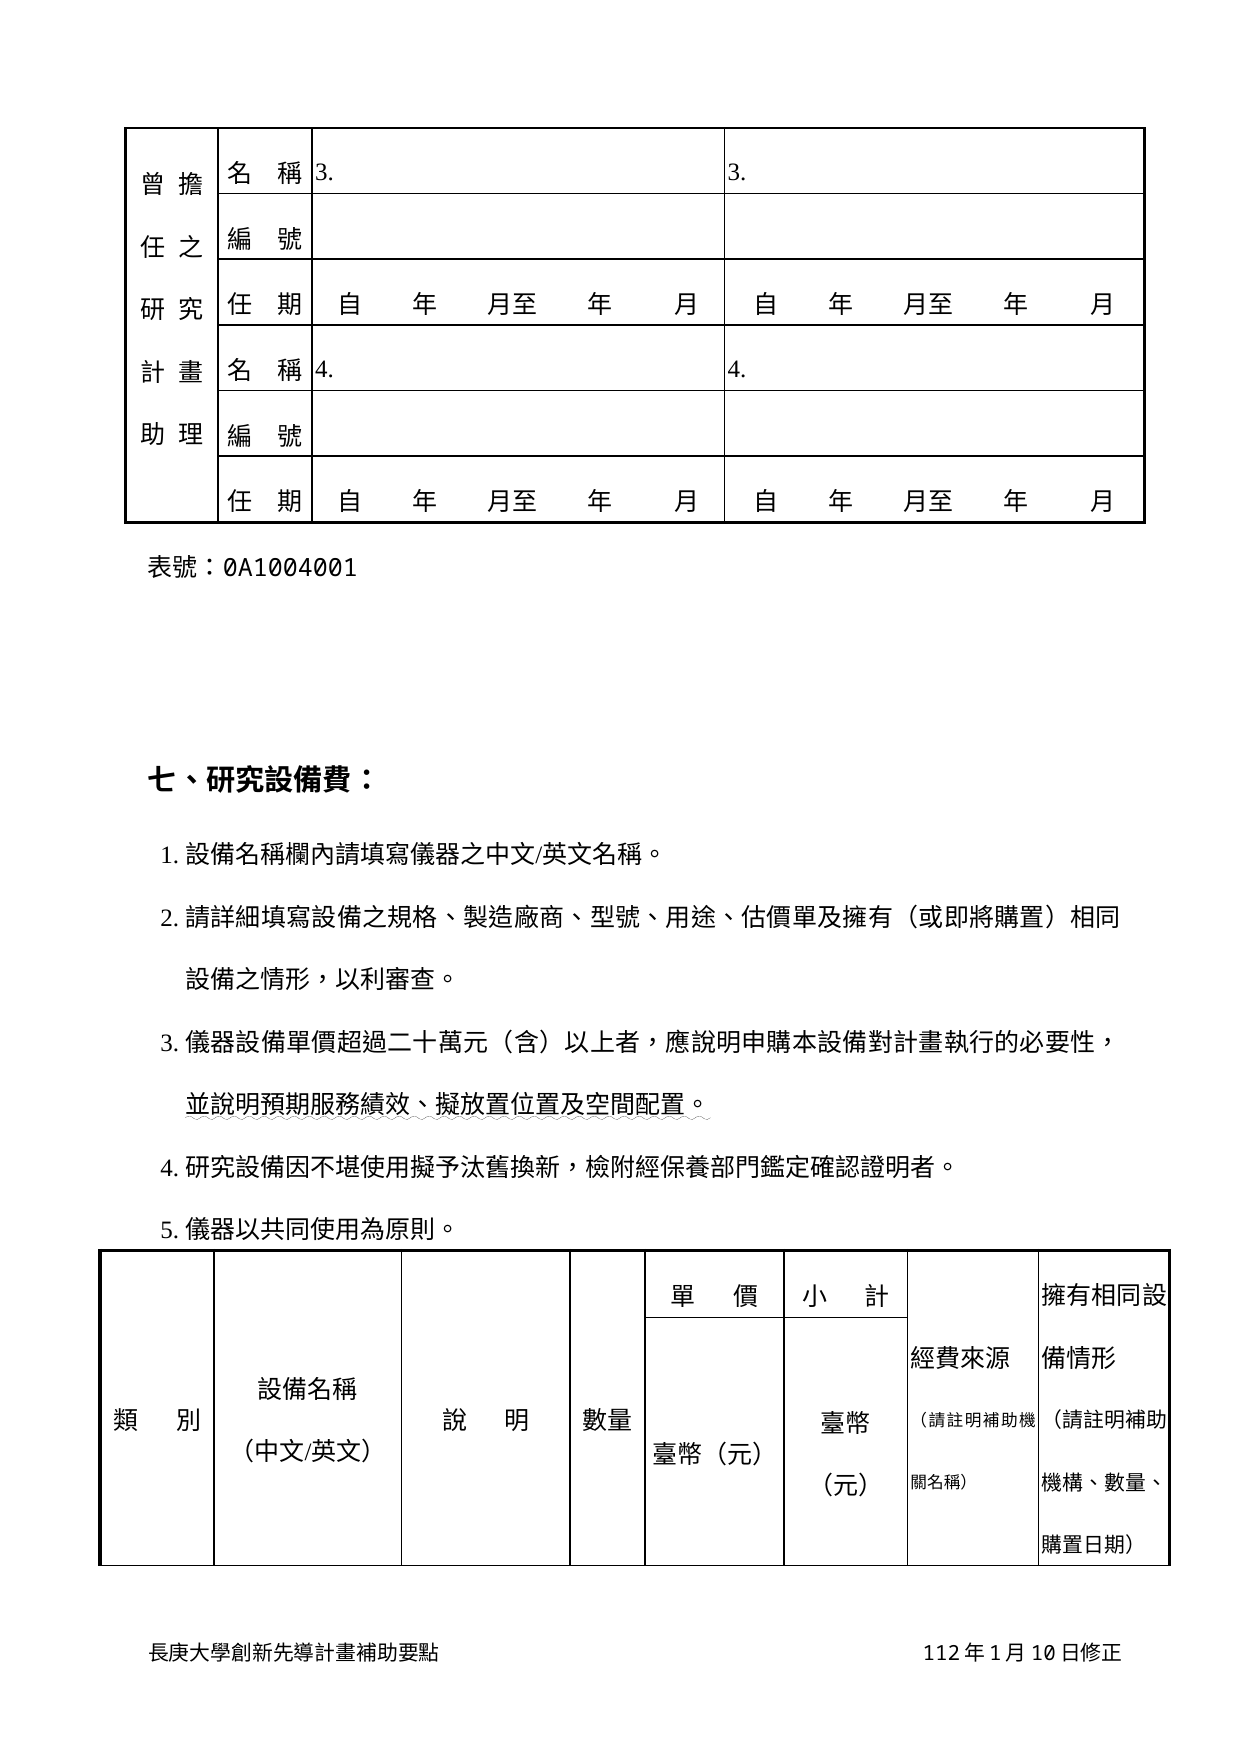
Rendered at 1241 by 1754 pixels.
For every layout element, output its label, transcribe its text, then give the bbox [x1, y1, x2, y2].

table_cell 名 稱 [219, 326, 311, 389]
table_cell 4. [725, 326, 1143, 389]
list 設備名稱欄內請填寫儀器之中文/英文名稱。 [160, 811, 1122, 874]
table_cell 自 年 月至 年 月 [313, 260, 724, 324]
table_cell 曾 擔 任 之 研 究 計 畫 助 理 [127, 129, 217, 521]
table_cell 編 號 [219, 391, 311, 455]
table_cell [725, 391, 1143, 455]
table_header 類 別 [102, 1252, 213, 1564]
table_cell 任 期 [219, 260, 311, 324]
table_header 經費來源 （請註明補助機關名稱） [908, 1252, 1038, 1564]
table_cell 編 號 [219, 194, 311, 258]
table_header 單 價 [646, 1252, 783, 1317]
table_header 說 明 [402, 1252, 569, 1564]
table_cell 臺幣（元） [785, 1318, 907, 1564]
list 請詳細填寫設備之規格、製造廠商、型號、用途、估價單及擁有（或即將購置）相同設備之情形，以利審查。 [160, 874, 1122, 999]
table_cell [725, 194, 1143, 258]
table_header 設備名稱 （中文/英文） [215, 1252, 401, 1564]
table_cell 3. [725, 129, 1143, 193]
table_cell 自 年 月至 年 月 [313, 457, 724, 521]
list 儀器以共同使用為原則。 [160, 1186, 1122, 1249]
table_header 擁有相同設備情形 （請註明補助機構、數量、購置日期） [1039, 1252, 1168, 1564]
table_cell 臺幣（元） [646, 1318, 783, 1564]
table_header 數量 [571, 1252, 644, 1564]
table_cell 自 年 月至 年 月 [725, 260, 1143, 324]
text 表號：0A1004001 [148, 524, 1122, 586]
list 研究設備因不堪使用擬予汰舊換新，檢附經保養部門鑑定確認證明者。 [160, 1124, 1122, 1186]
table_cell 名 稱 [219, 129, 311, 193]
table_header 小 計 [785, 1252, 907, 1317]
table_cell [313, 194, 724, 258]
table_cell 自 年 月至 年 月 [725, 457, 1143, 521]
table_cell 3. [313, 129, 724, 193]
text 七、研究設備費： [148, 736, 1122, 799]
table_cell [313, 391, 724, 455]
list 儀器設備單價超過二十萬元（含）以上者，應說明申購本設備對計畫執行的必要性，並說明預期服務績效、擬放置位置及空間配置。 [160, 999, 1122, 1124]
table_cell 任 期 [219, 457, 311, 521]
table_cell 4. [313, 326, 724, 389]
